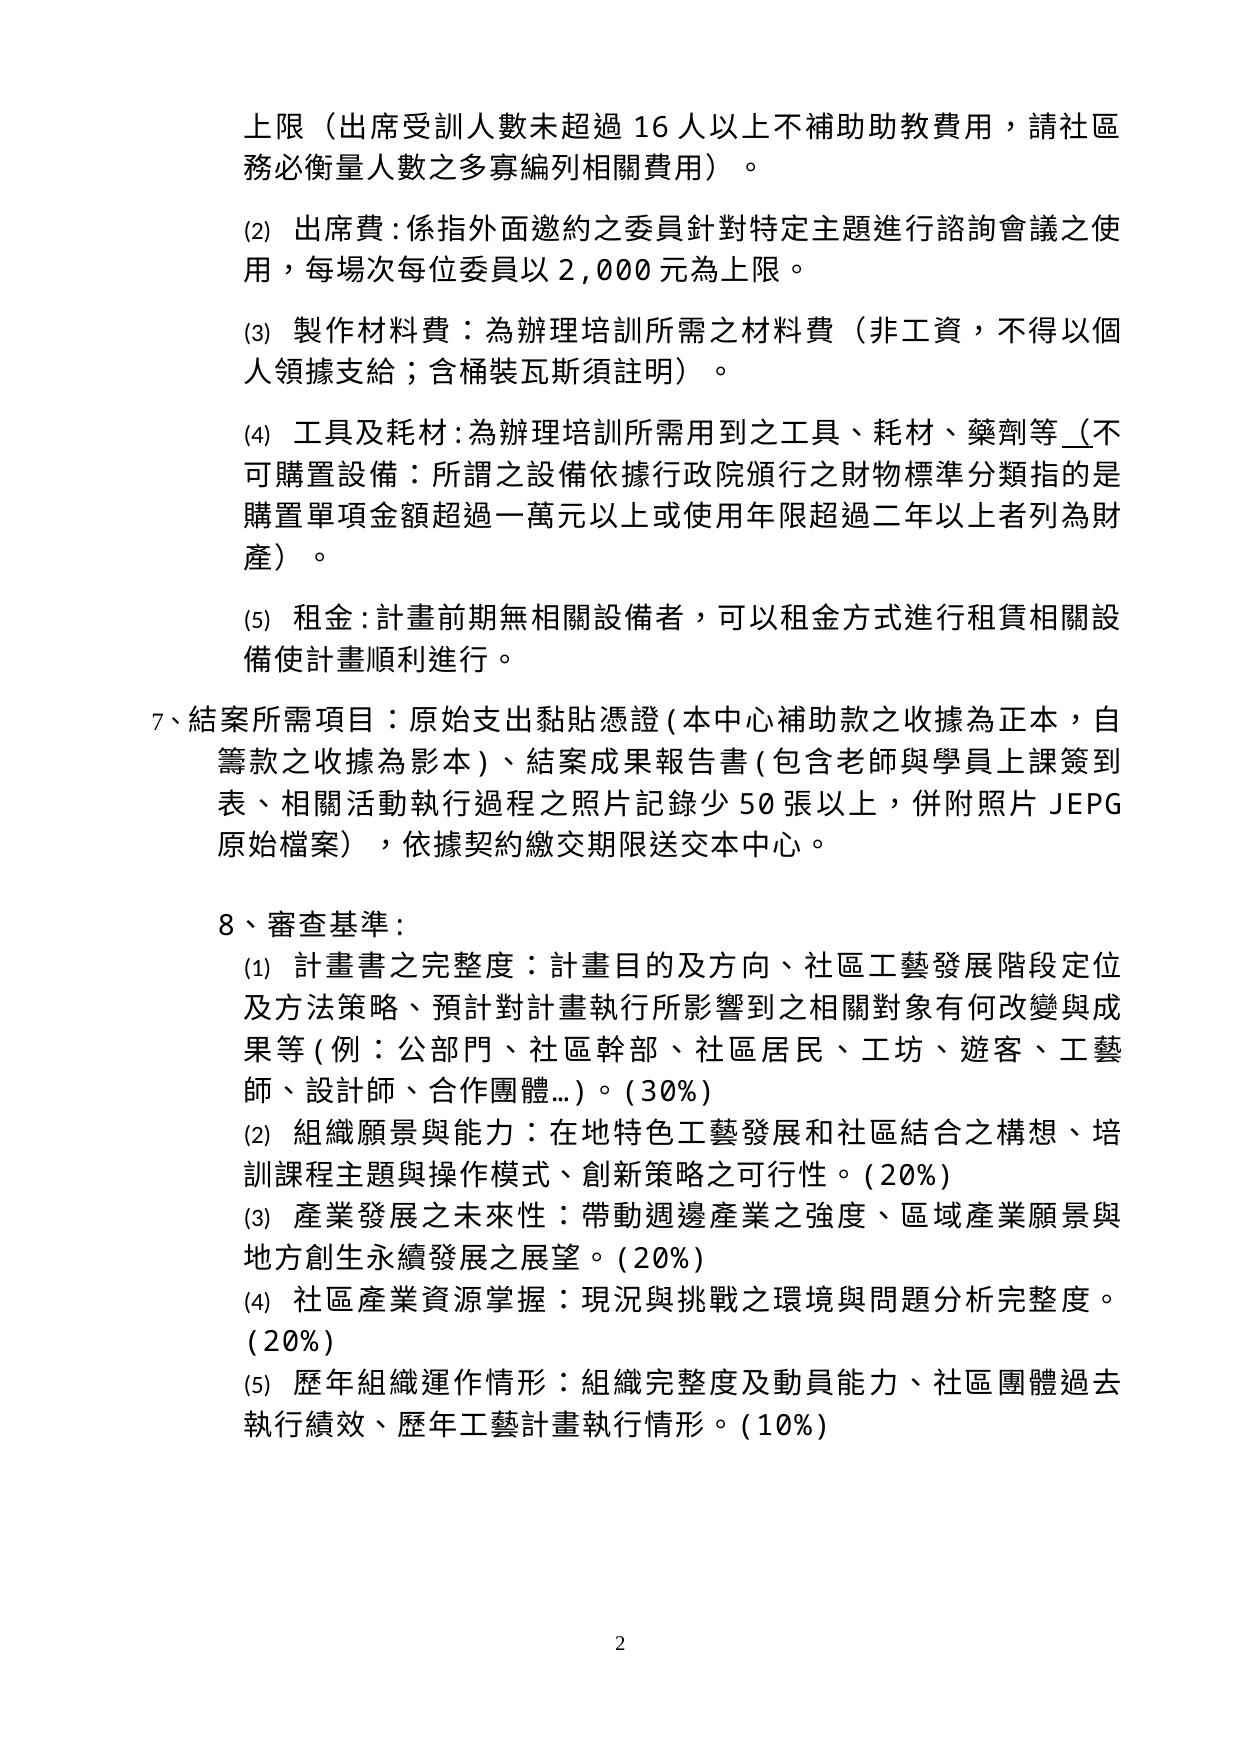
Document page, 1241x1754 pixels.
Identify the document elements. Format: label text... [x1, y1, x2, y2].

list 計畫書之完整度：計畫目的及方向、社區工藝發展階段定位及方法策略、預計對計畫執行所影響到之相關對象有何改變與成果等(例：公部門、社區幹部、社區居民、工坊、遊客、工藝師、設計師、合作團體…)。(30%) [243, 943, 1122, 1110]
list 產業發展之未來性：帶動週邊產業之強度、區域產業願景與地方創生永續發展之展望。(20%) [243, 1193, 1122, 1277]
list 出席費:係指外面邀約之委員針對特定主題進行諮詢會議之使用，每場次每位委員以2,000元為上限。 [243, 206, 1122, 289]
list 審查基準: [217, 902, 1122, 943]
list 上限（出席受訓人數未超過16人以上不補助助教費用，請社區務必衡量人數之多寡編列相關費用）。 [168, 104, 1122, 187]
list 租金:計畫前期無相關設備者，可以租金方式進行租賃相關設備使計畫順利進行。 [243, 595, 1122, 679]
list 結案所需項目：原始支出黏貼憑證(本中心補助款之收據為正本，自籌款之收據為影本)、結案成果報告書(包含老師與學員上課簽到表、相關活動執行過程之照片記錄少50張以上，併附照片JEPG原始檔案），依據契約繳交期限送交本中心。 [151, 697, 1122, 864]
list 製作材料費：為辦理培訓所需之材料費（非工資，不得以個人領據支給；含桶裝瓦斯須註明）。 [243, 308, 1122, 391]
list 組織願景與能力：在地特色工藝發展和社區結合之構想、培訓課程主題與操作模式、創新策略之可行性。(20%) [243, 1110, 1122, 1193]
list 社區產業資源掌握：現況與挑戰之環境與問題分析完整度。(20%) [243, 1277, 1122, 1360]
list 工具及耗材:為辦理培訓所需用到之工具、耗材、藥劑等（不可購置設備：所謂之設備依據行政院頒行之財物標準分類指的是購置單項金額超過一萬元以上或使用年限超過二年以上者列為財產）。 [243, 410, 1122, 577]
list 歷年組織運作情形：組織完整度及動員能力、社區團體過去執行績效、歷年工藝計畫執行情形。(10%) [243, 1360, 1122, 1443]
